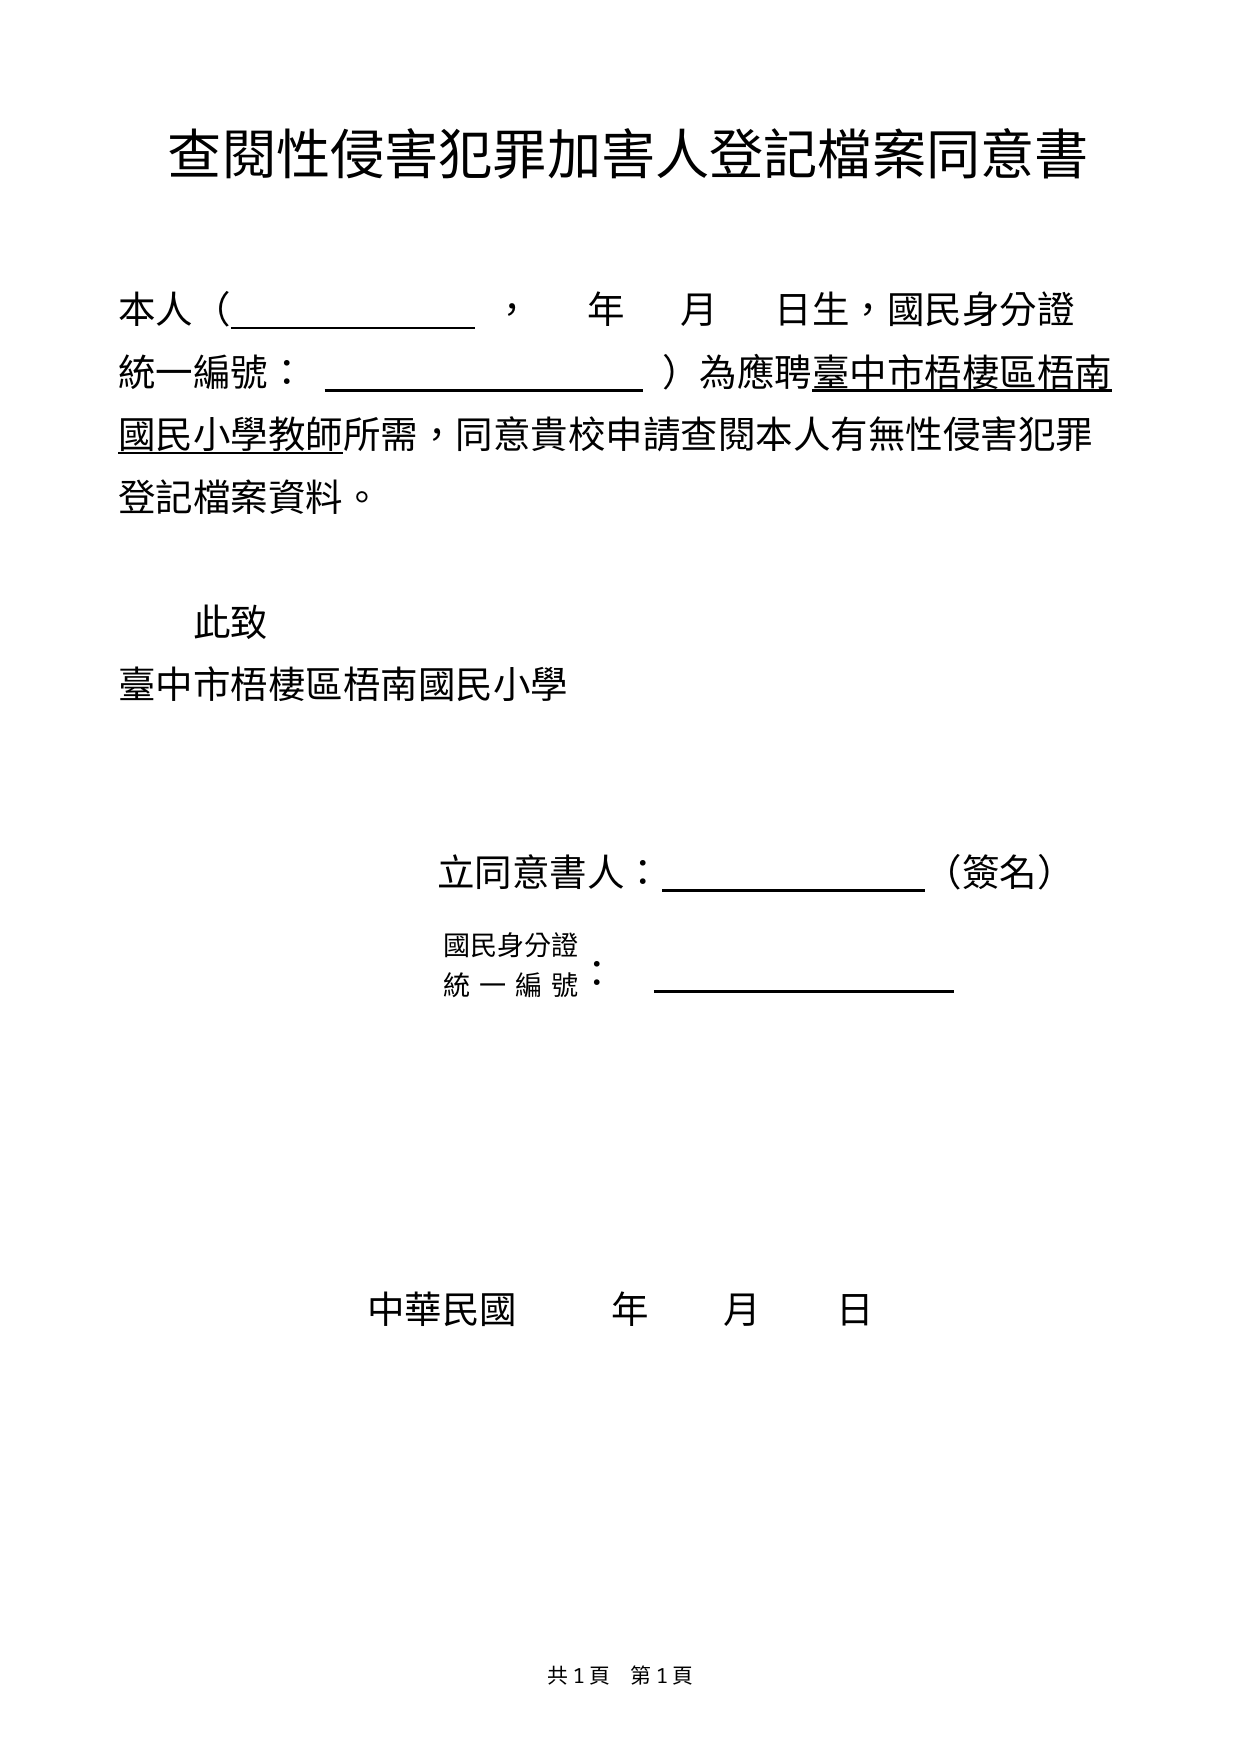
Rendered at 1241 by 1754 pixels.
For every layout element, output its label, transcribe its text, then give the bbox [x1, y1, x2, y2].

text 統一編號： ）為應聘臺中市梧棲區梧南國民小學教師所需，同意貴校申請查閱本人有無性侵害犯罪登記檔案資料。 [118, 328, 1122, 516]
text 查閱性侵害犯罪加害人登記檔案同意書 [118, 78, 1138, 203]
text 本人（ ， 年 月 日生，國民身分證 [118, 266, 1122, 328]
text 國民身分證統一編號： [118, 891, 1122, 1016]
text 中華民國 年 月 日 [118, 1266, 1122, 1328]
text 臺中市梧棲區梧南國民小學 [118, 641, 1122, 703]
text 立同意書人： （簽名） [118, 828, 1122, 891]
text 此致 [118, 578, 1122, 641]
